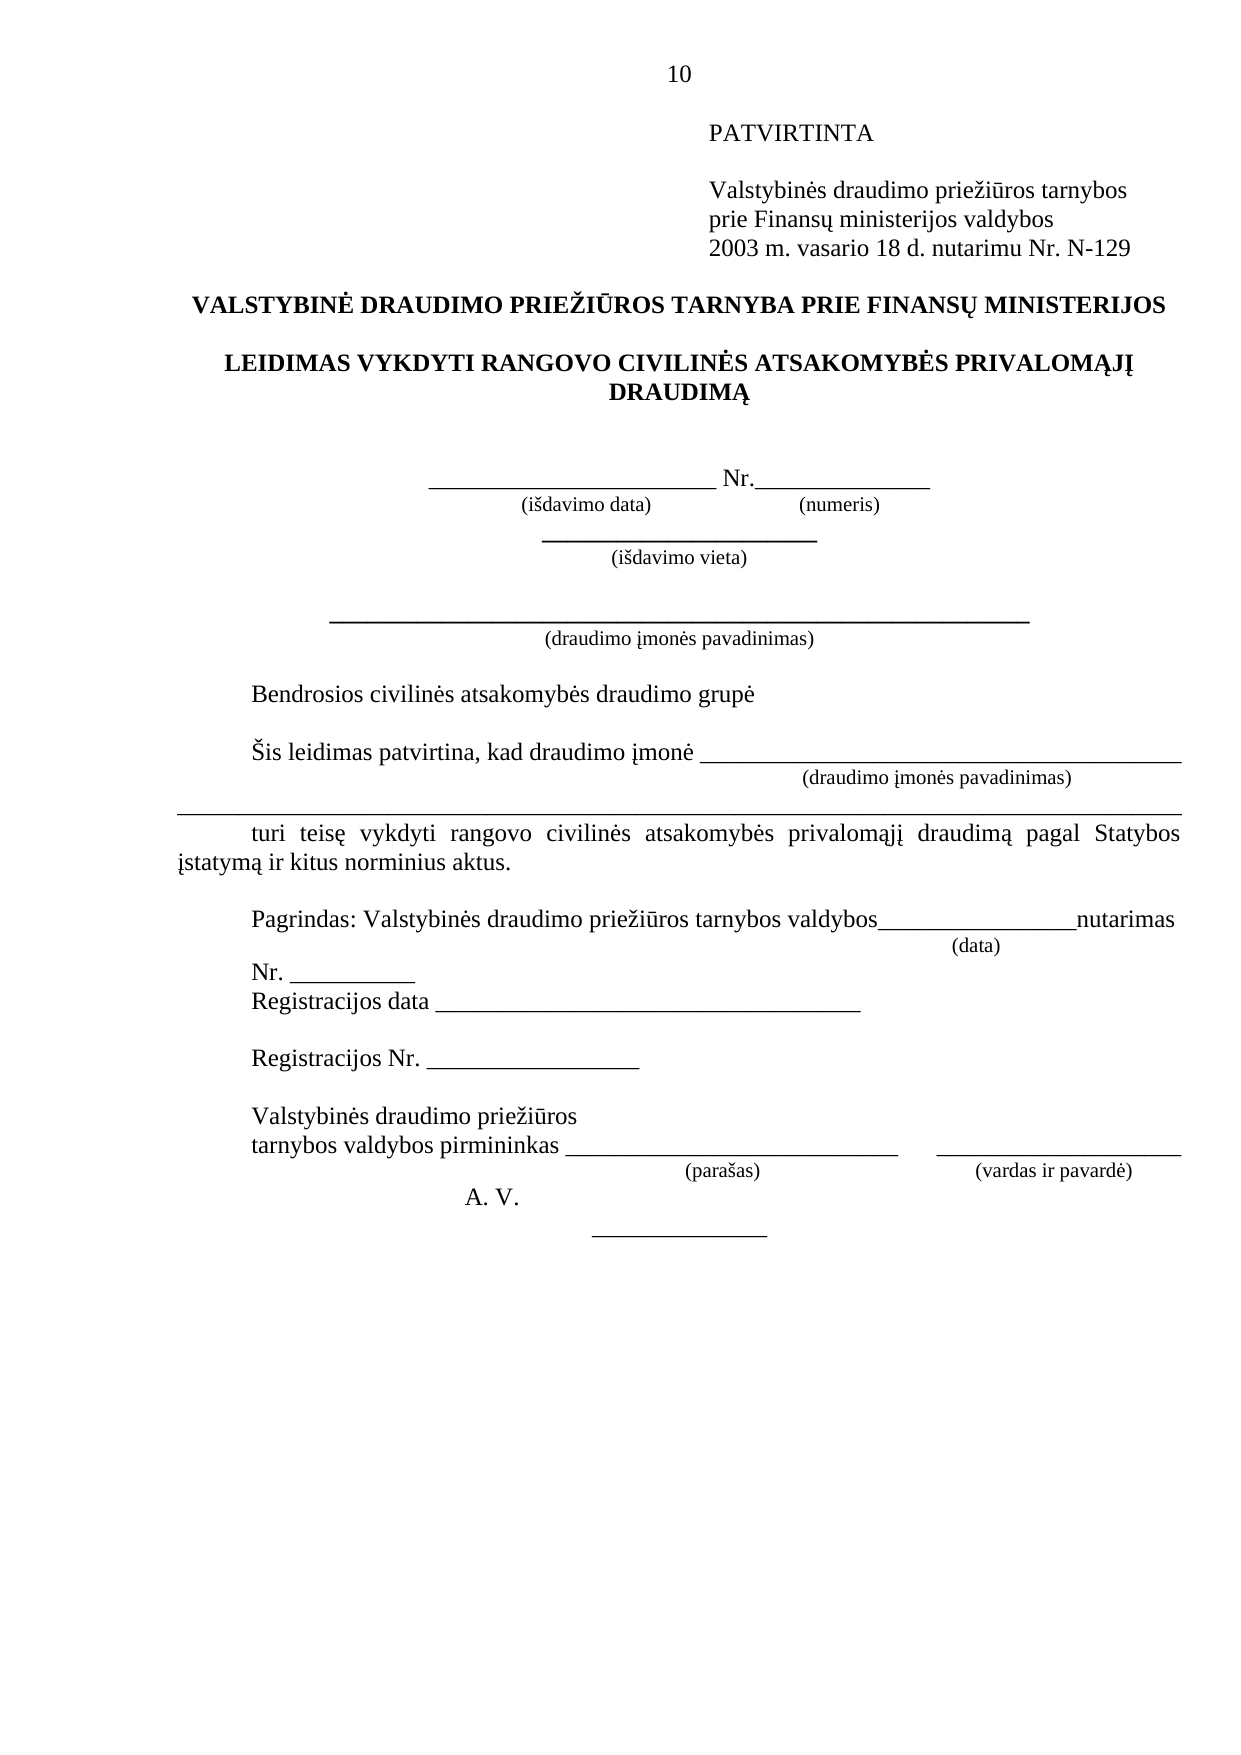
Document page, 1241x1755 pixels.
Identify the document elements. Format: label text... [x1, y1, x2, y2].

text prie Finansų ministerijos valdybos [177, 204, 1181, 233]
text _______________________ Nr.______________ [177, 463, 1181, 492]
text Bendrosios civilinės atsakomybės draudimo grupė [177, 679, 1181, 708]
text (parašas) (vardas ir pavardė) [177, 1158, 1181, 1182]
text VALSTYBINĖ DRAUDIMO PRIEŽIŪROS TARNYBA PRIE FINANSŲ MINISTERIJOS [177, 291, 1181, 319]
text Valstybinės draudimo priežiūros tarnybos [177, 176, 1181, 204]
text 2003 m. vasario 18 d. nutarimu Nr. N-129 [177, 233, 1181, 262]
text Registracijos data __________________________________ [177, 986, 1181, 1015]
text (išdavimo vieta) [177, 545, 1181, 569]
text (draudimo įmonės pavadinimas) [177, 765, 1181, 789]
text turi teisę vykdyti rangovo civilinės atsakomybės privalomąjį draudimą pagal Statybos įstatymą ir kitus norminius aktus. [177, 818, 1181, 876]
text (data) [177, 933, 1181, 957]
text Nr. __________ [177, 957, 1181, 986]
text (draudimo įmonės pavadinimas) [177, 626, 1181, 650]
text ______________ [177, 1211, 1181, 1240]
text Šis leidimas patvirtina, kad draudimo įmonė [177, 737, 1181, 765]
text Registracijos Nr. _________________ [177, 1043, 1181, 1072]
text PATVIRTINTA [177, 118, 1181, 147]
text tarnybos valdybos pirmininkas [177, 1130, 1181, 1158]
text LEIDIMAS VYKDYTI RANGOVO CIVILINĖS ATSAKOMYBĖS PRIVALOMĄJĮ DRAUDIMĄ [177, 348, 1181, 406]
text Pagrindas: Valstybinės draudimo priežiūros tarnybos valdybos nutarimas [177, 904, 1181, 933]
text A. V. [177, 1182, 1181, 1211]
text ________________________________________________________ [177, 597, 1181, 626]
text Valstybinės draudimo priežiūros [177, 1101, 1181, 1130]
text ______________________ [177, 516, 1181, 545]
text (išdavimo data) (numeris) [177, 492, 1181, 516]
